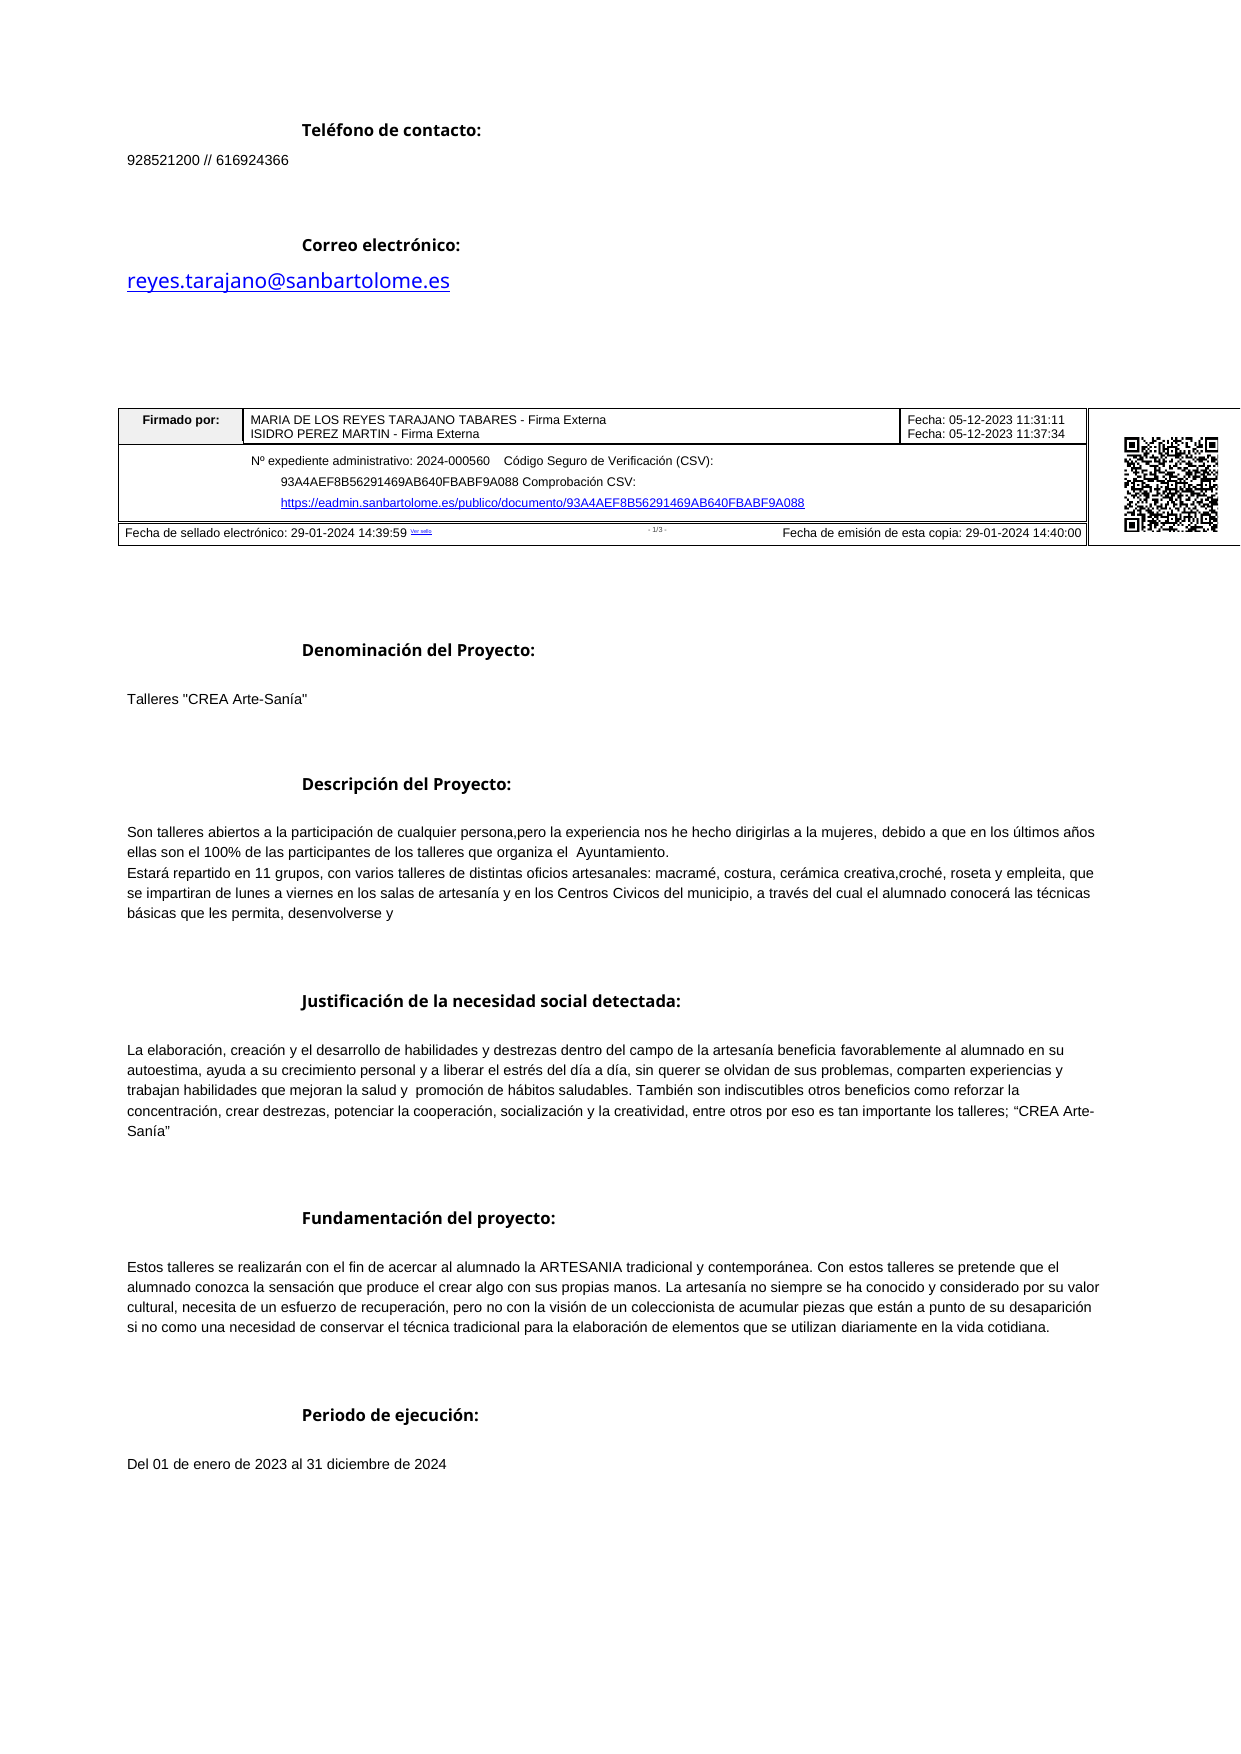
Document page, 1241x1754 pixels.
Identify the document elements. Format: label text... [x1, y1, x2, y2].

text Estará repartido en 11 grupos, con varios talleres de distintas oficios artesanales: macramé, costura, cerámica creativa,croché, roseta y empleita, que se impartiran de lunes a viernes en los salas de artesanía y en los Centros Civicos del municipio, a través del cual el alumnado conocerá las técnicas básicas que les permita, desenvolverse y [127, 864, 1103, 922]
text Estos talleres se realizarán con el fin de acercar al alumnado la ARTESANIA tradicional y contemporánea. Con estos talleres se pretende que el alumnado conozca la sensación que produce el crear algo con sus propias manos. La artesanía no siempre se ha conocido y considerado por su valor cultural, necesita de un esfuerzo de recuperación, pero no con la visión de un coleccionista de acumular piezas que están a punto de su desaparición si no como una necesidad de conservar el técnica tradicional para la elaboración de elementos que se utilizan diariamente en la vida cotidiana. [127, 1258, 1104, 1336]
text Periodo de ejecución: [302, 1404, 1122, 1426]
text Fundamentación del proyecto: [302, 1207, 1122, 1229]
table_cell Fecha de sellado electrónico: 29-01-2024 14:39:59 Ver sello - 1/3 - Fecha de emisión de esta copia: 29-01-2024 14:40:00 [119, 524, 1086, 545]
table_header MARIA DE LOS REYES TARAJANO TABARES - Firma Externa ISIDRO PEREZ MARTIN - Firma Externa [244, 409, 899, 443]
text Descripción del Proyecto: [302, 772, 1122, 795]
text Teléfono de contacto: [302, 118, 1122, 141]
text Del 01 de enero de 2023 al 31 diciembre de 2024 [127, 1455, 1122, 1472]
table_header [1089, 409, 1240, 545]
text Denominación del Proyecto: [302, 639, 1122, 662]
text Justificación de la necesidad social detectada: [302, 990, 1122, 1013]
text La elaboración, creación y el desarrollo de habilidades y destrezas dentro del campo de la artesanía beneficia favorablemente al alumnado en su autoestima, ayuda a su crecimiento personal y a liberar el estrés del día a día, sin querer se olvidan de sus problemas, comparten experiencias y trabajan habilidades que mejoran la salud y promoción de hábitos saludables. También son indiscutibles otros beneficios como reforzar la concentración, crear destrezas, potenciar la cooperación, socialización y la creatividad, entre otros por eso es tan importante los talleres; “CREA Arte-Sanía” [127, 1042, 1109, 1139]
text Correo electrónico: [302, 233, 1122, 256]
text Talleres "CREA Arte-Sanía" [127, 691, 1122, 707]
text Son talleres abiertos a la participación de cualquier persona,pero la experiencia nos he hecho dirigirlas a la mujeres, debido a que en los últimos años ellas son el 100% de las participantes de los talleres que organiza el Ayuntamiento. [127, 824, 1105, 861]
table_cell Nº expediente administrativo: 2024-000560 Código Seguro de Verificación (CSV): 93A4AEF8B56291469AB640FBABF9A088 Comprobación CSV: https://eadmin.sanbartolome.es/publico/documento/93A4AEF8B56291469AB640FBABF9A088 [119, 445, 1086, 521]
table_header Firmado por: [119, 409, 242, 441]
table_header Fecha: 05-12-2023 11:31:11 Fecha: 05-12-2023 11:37:34 [901, 409, 1086, 443]
text 928521200 // 616924366 [127, 152, 1122, 168]
text reyes.tarajano@sanbartolome.es [127, 267, 1122, 295]
